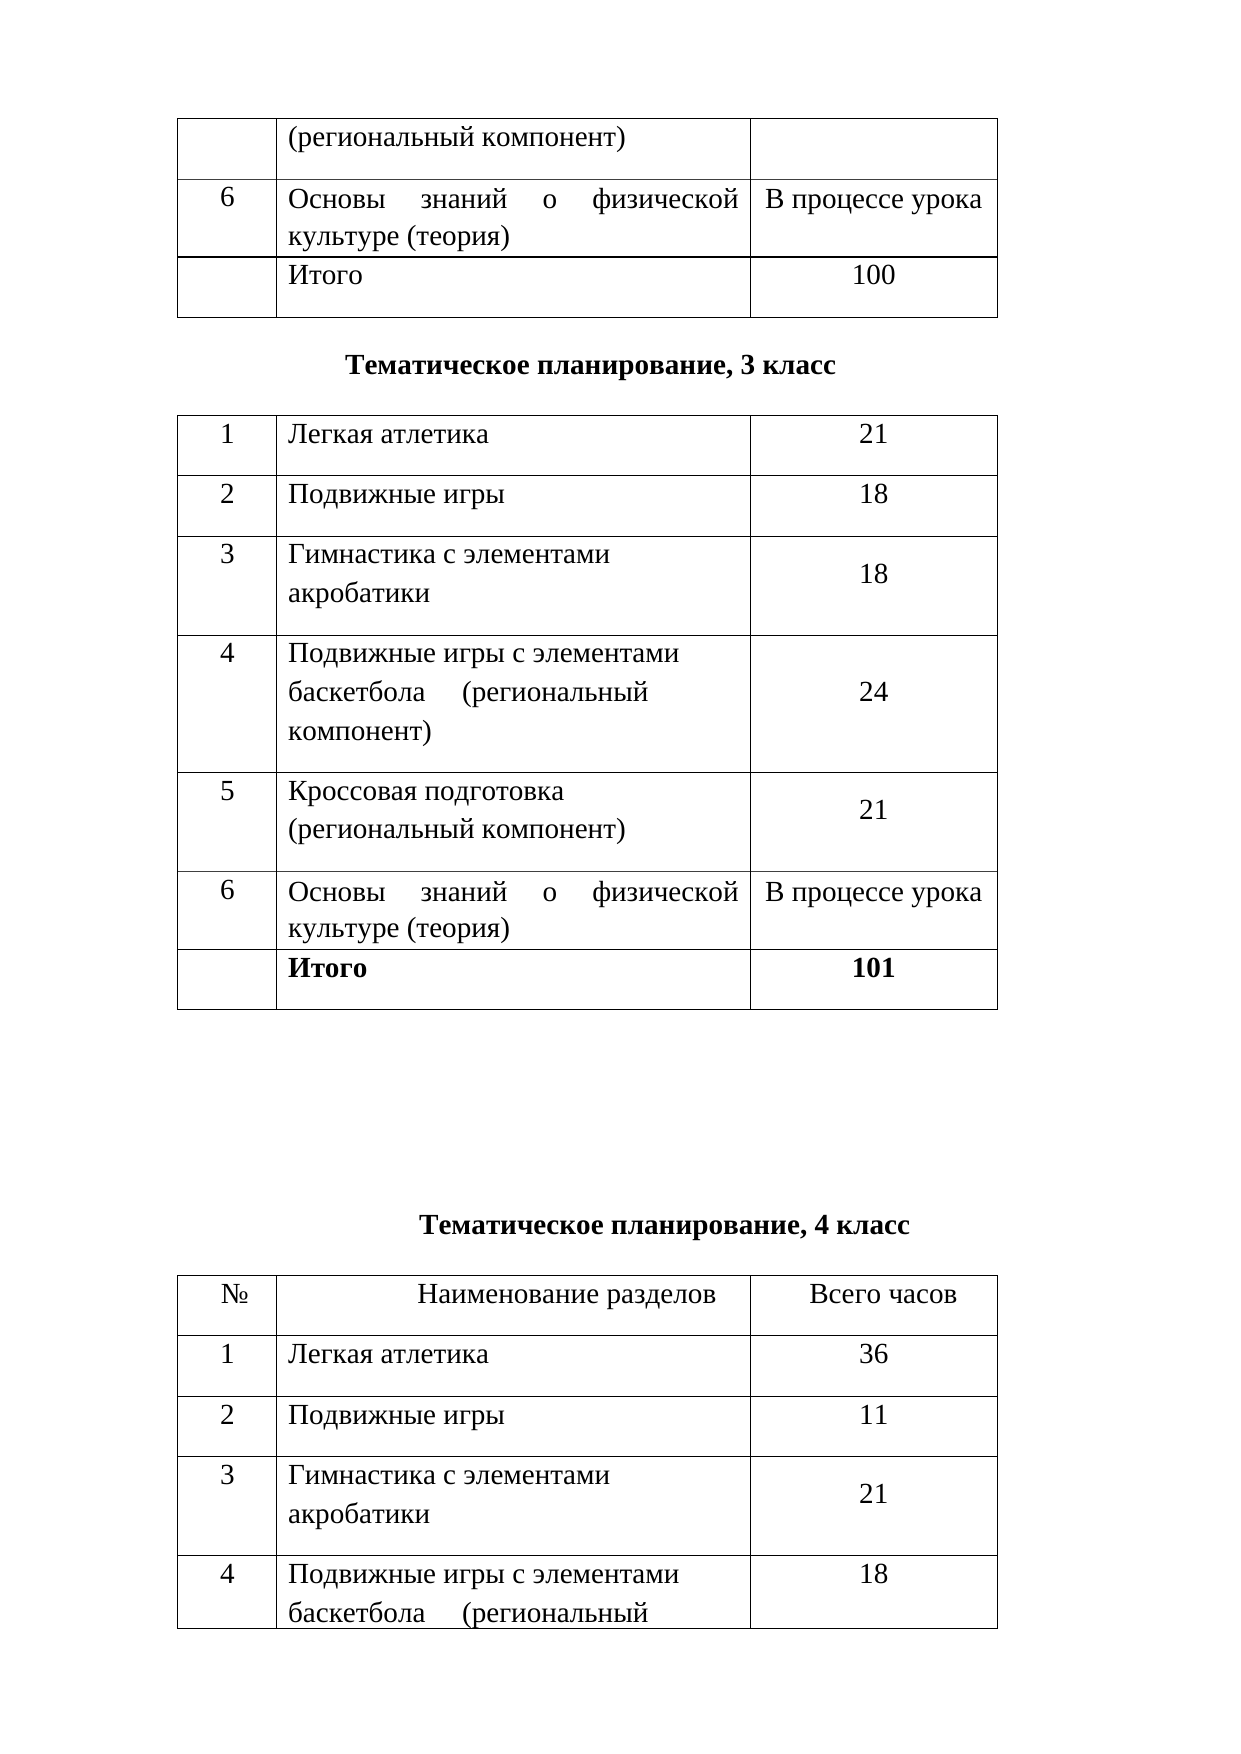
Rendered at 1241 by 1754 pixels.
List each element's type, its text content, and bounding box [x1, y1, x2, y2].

table_cell [178, 258, 276, 317]
table_cell [178, 119, 276, 178]
table_cell Гимнастика с элементами акробатики [277, 1457, 750, 1555]
table_cell В процессе урока [751, 180, 997, 256]
text Тематическое планирование, 3 класс [177, 347, 1152, 381]
table_header 1 [178, 416, 276, 475]
table_cell Итого [277, 258, 750, 317]
table_cell 101 [751, 950, 997, 1009]
table_cell Подвижные игры [277, 476, 750, 536]
table_cell 18 [751, 537, 997, 634]
table_cell 36 [751, 1336, 997, 1396]
table_cell Подвижные игры с элементами баскетбола (региональный компонент) [277, 636, 750, 772]
table_cell 21 [751, 773, 997, 871]
table_cell Основы знаний о физической культуре (теория) [277, 180, 750, 256]
table_cell Гимнастика с элементами акробатики [277, 537, 750, 634]
table_cell 6 [178, 180, 276, 256]
table_cell Подвижные игры с элементами баскетбола (региональный [277, 1556, 750, 1628]
table_cell 11 [751, 1397, 997, 1456]
table_header Наименование разделов [277, 1276, 750, 1335]
table_cell [751, 119, 997, 178]
table_cell Кроссовая подготовка (региональный компонент) [277, 773, 750, 871]
table_cell 2 [178, 1397, 276, 1456]
table_cell 1 [178, 1336, 276, 1396]
table_cell (региональный компонент) [277, 119, 750, 178]
table_cell 6 [178, 872, 276, 949]
table_cell Подвижные игры [277, 1397, 750, 1456]
table_cell 21 [751, 1457, 997, 1555]
text Тематическое планирование, 4 класс [177, 1207, 1152, 1241]
table_header Всего часов [751, 1276, 997, 1335]
table_cell 3 [178, 1457, 276, 1555]
table_cell 4 [178, 1556, 276, 1628]
table_cell [178, 950, 276, 1009]
table_cell 100 [751, 258, 997, 317]
table_cell 18 [751, 1556, 997, 1628]
table_header № [178, 1276, 276, 1335]
table_header Легкая атлетика [277, 416, 750, 475]
table_cell 5 [178, 773, 276, 871]
table_cell 4 [178, 636, 276, 772]
table_cell 2 [178, 476, 276, 536]
table_cell В процессе урока [751, 872, 997, 949]
table_cell Итого [277, 950, 750, 1009]
table_cell Основы знаний о физической культуре (теория) [277, 872, 750, 949]
table_cell 18 [751, 476, 997, 536]
table_cell Легкая атлетика [277, 1336, 750, 1396]
table_header 21 [751, 416, 997, 475]
table_cell 24 [751, 636, 997, 772]
table_cell 3 [178, 537, 276, 634]
